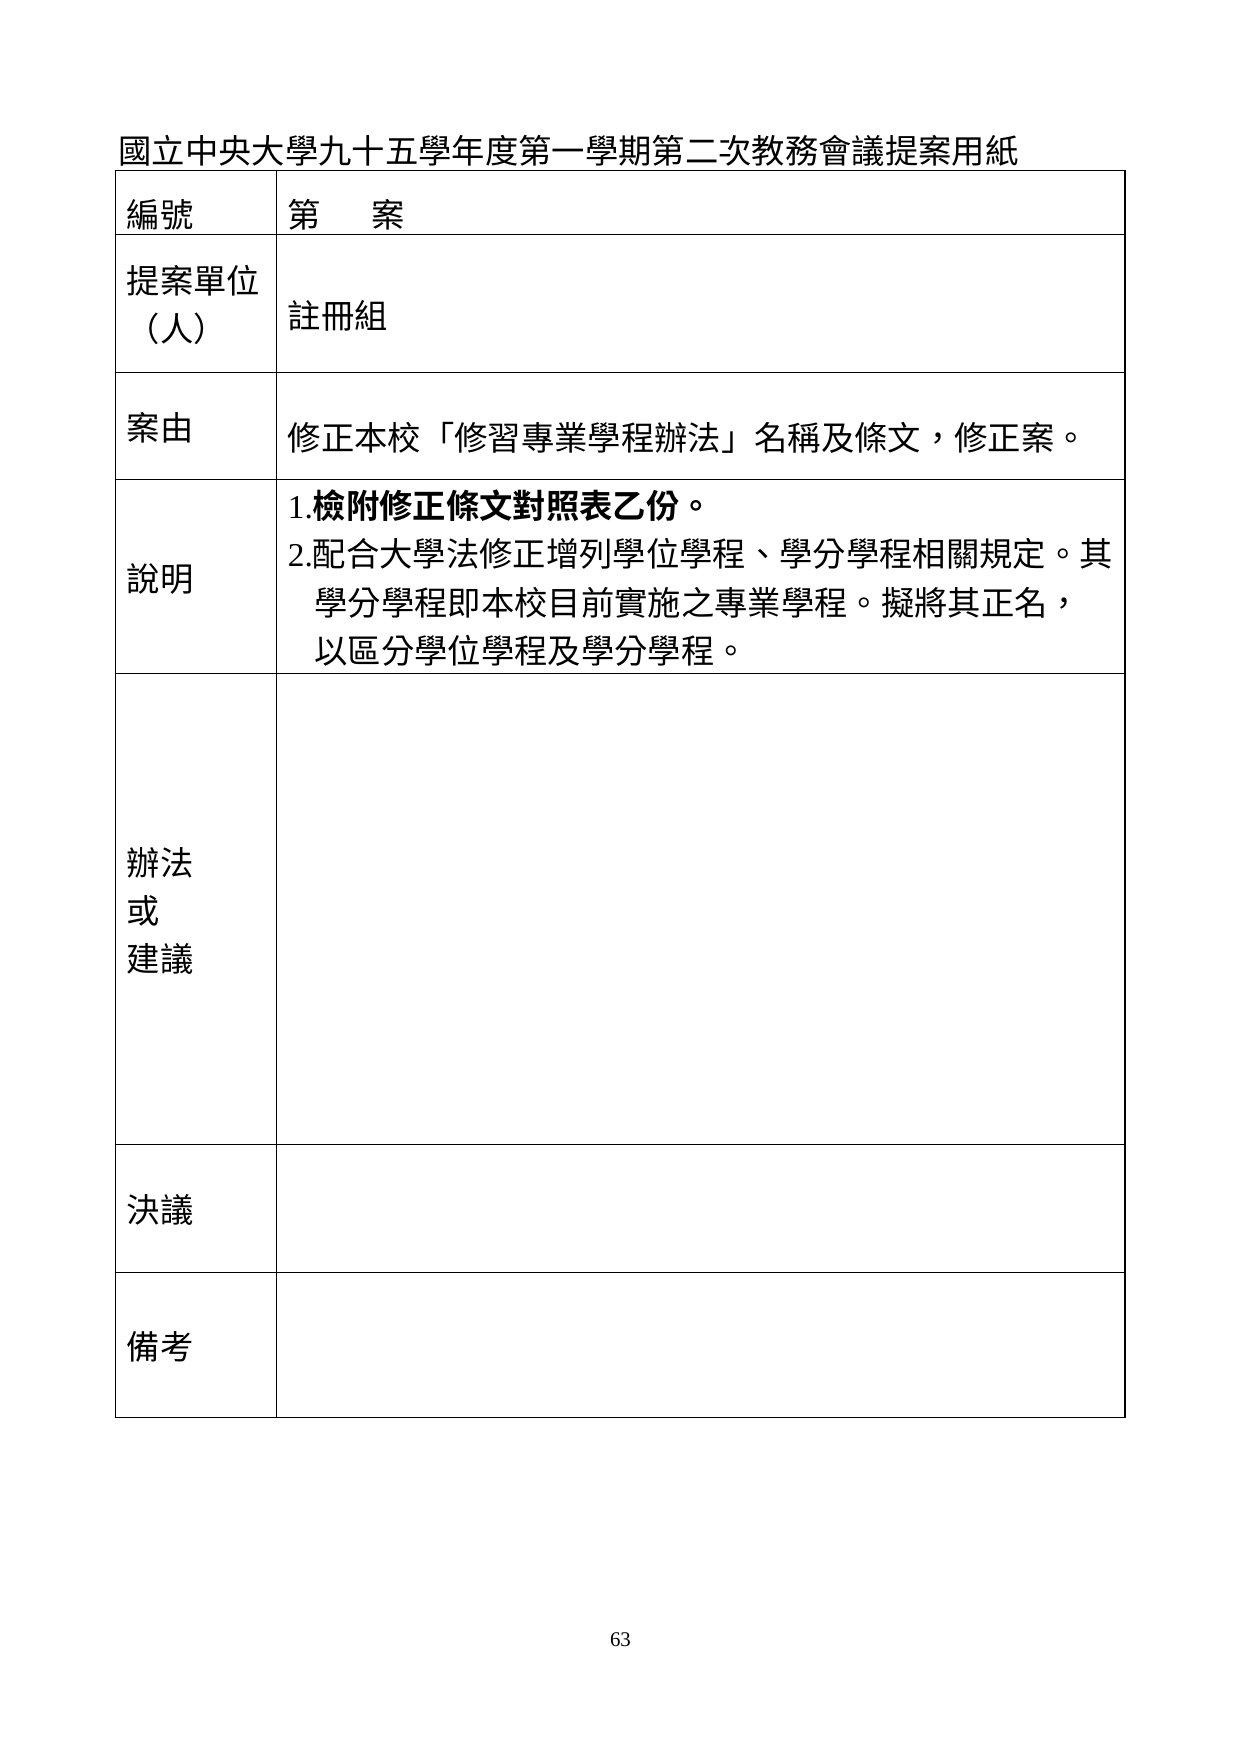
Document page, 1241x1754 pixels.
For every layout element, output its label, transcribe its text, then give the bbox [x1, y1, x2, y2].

table_cell [277, 1273, 1124, 1417]
table_cell 決議 [116, 1145, 276, 1272]
table_cell 案由 [116, 373, 276, 479]
table_cell 1.檢附修正條文對照表乙份。 2.配合大學法修正增列學位學程、學分學程相關規定。其學分學程即本校目前實施之專業學程。擬將其正名，以區分學位學程及學分學程。 [277, 480, 1124, 673]
table_cell [277, 1145, 1124, 1272]
text 國立中央大學九十五學年度第一學期第二次教務會議提案用紙 [118, 108, 1122, 170]
table_cell [277, 674, 1124, 1143]
table_cell 註冊組 [277, 235, 1124, 372]
table_header 編號 [116, 171, 276, 234]
table_cell 辦法 或 建議 [116, 674, 276, 1143]
table_header 第 案 [277, 171, 1124, 234]
table_cell 備考 [116, 1273, 276, 1417]
table_cell 修正本校「修習專業學程辦法」名稱及條文，修正案。 [277, 373, 1124, 479]
table_cell 說明 [116, 480, 276, 673]
table_cell 提案單位（人） [116, 235, 276, 372]
